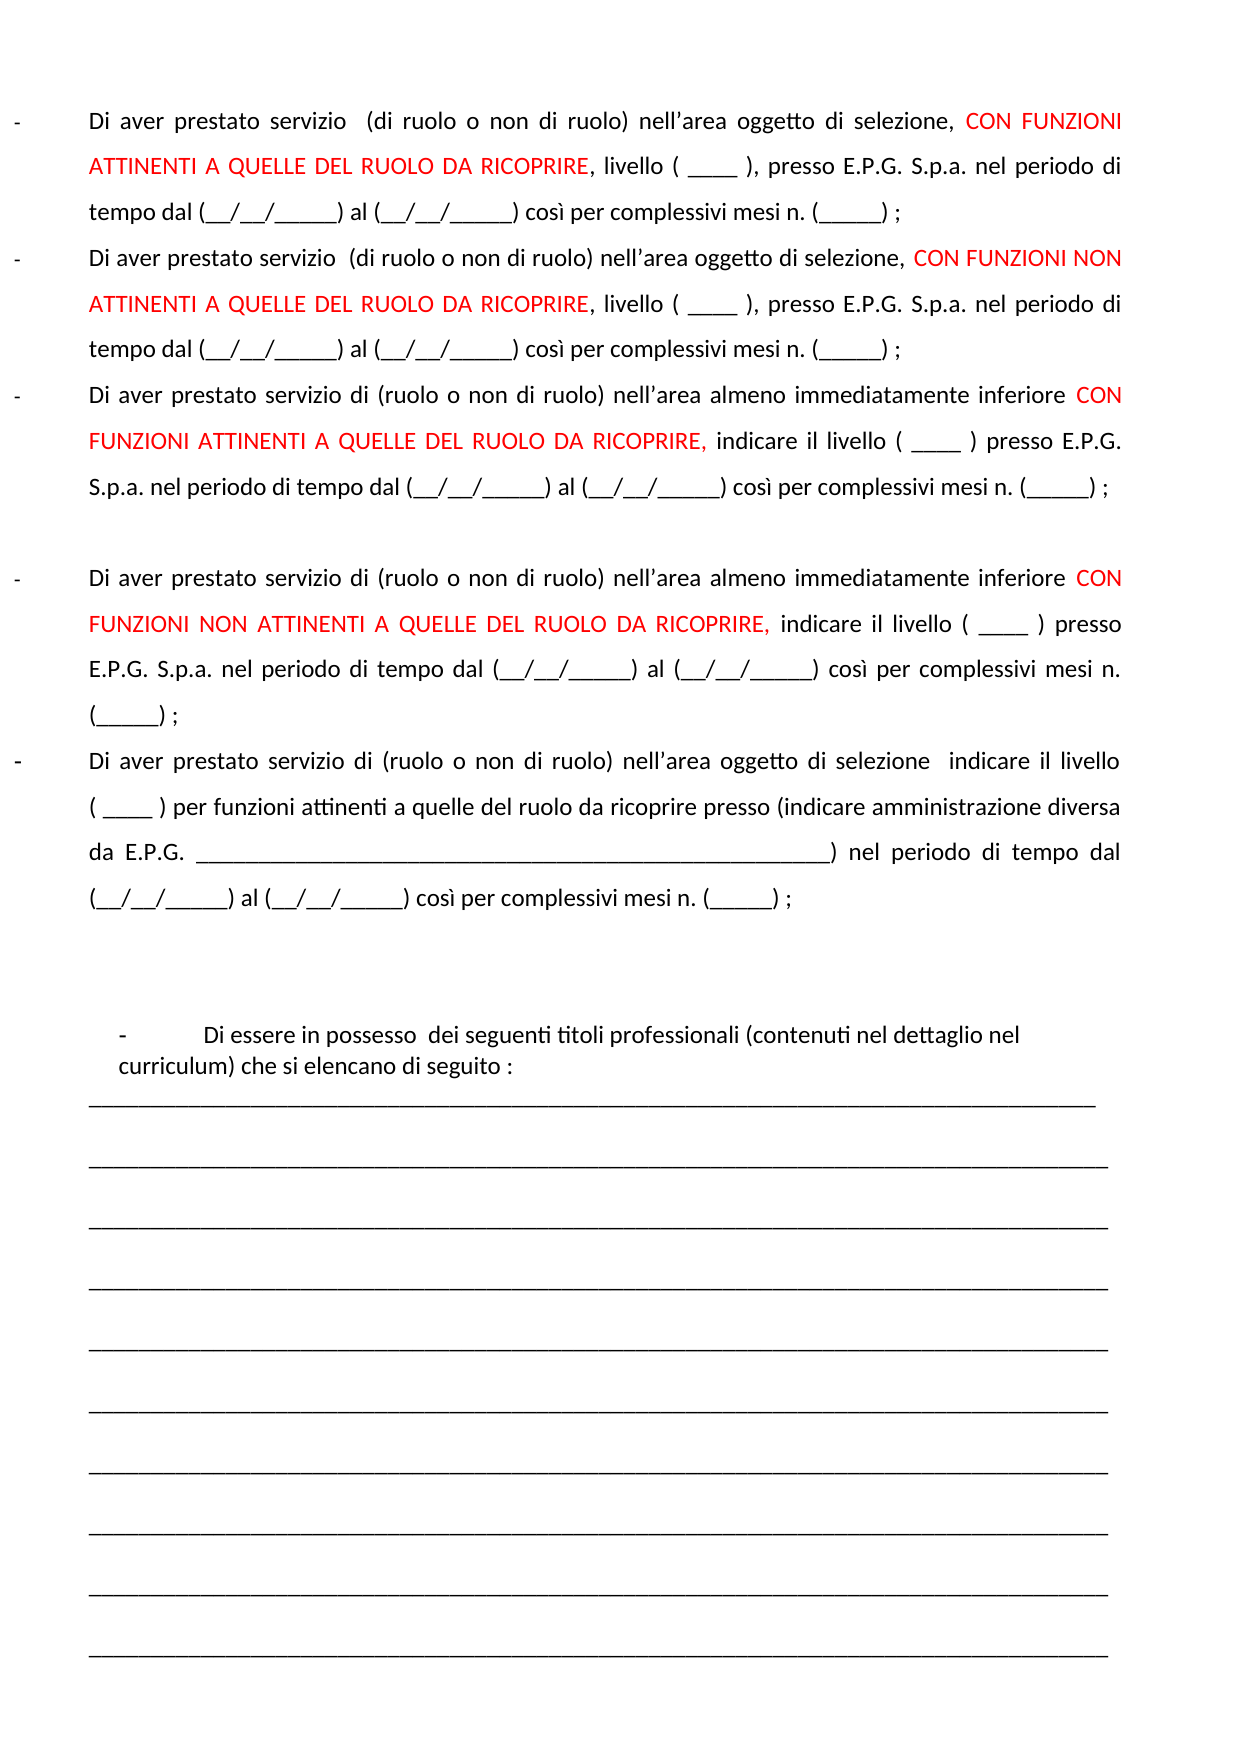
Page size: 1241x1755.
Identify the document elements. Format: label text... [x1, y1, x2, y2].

text __________________________________________________________________________________ [89, 1569, 1122, 1599]
list Di aver prestato servizio (di ruolo o non di ruolo) nell’area oggetto di selezione, CON FUNZIONI NON ATTINENTI A QUELLE DEL RUOLO DA RICOPRIRE, livello ( ____ ), presso E.P.G. S.p.a. nel periodo di tempo dal (__/__/_____) al (__/__/_____) così per complessivi mesi n. (_____) ; [14, 242, 1122, 364]
text _________________________________________________________________________________ [89, 1081, 1122, 1111]
list Di essere in possesso dei seguenti titoli professionali (contenuti nel dettaglio nel curriculum) che si elencano di seguito : [118, 1019, 1122, 1081]
list Di aver prestato servizio di (ruolo o non di ruolo) nell’area almeno immediatamente inferiore CON FUNZIONI NON ATTINENTI A QUELLE DEL RUOLO DA RICOPRIRE, indicare il livello ( ____ ) presso E.P.G. S.p.a. nel periodo di tempo dal (__/__/_____) al (__/__/_____) così per complessivi mesi n. (_____) ; [14, 562, 1122, 730]
text __________________________________________________________________________________ [89, 1447, 1122, 1477]
list Di aver prestato servizio (di ruolo o non di ruolo) nell’area oggetto di selezione, CON FUNZIONI ATTINENTI A QUELLE DEL RUOLO DA RICOPRIRE, livello ( ____ ), presso E.P.G. S.p.a. nel periodo di tempo dal (__/__/_____) al (__/__/_____) così per complessivi mesi n. (_____) ; [14, 105, 1122, 227]
text __________________________________________________________________________________ [89, 1203, 1122, 1233]
text __________________________________________________________________________________ [89, 1508, 1122, 1538]
text __________________________________________________________________________________ [89, 1630, 1122, 1660]
text __________________________________________________________________________________ [89, 1325, 1122, 1355]
list Di aver prestato servizio di (ruolo o non di ruolo) nell’area almeno immediatamente inferiore CON FUNZIONI ATTINENTI A QUELLE DEL RUOLO DA RICOPRIRE, indicare il livello ( ____ ) presso E.P.G. S.p.a. nel periodo di tempo dal (__/__/_____) al (__/__/_____) così per complessivi mesi n. (_____) ; [14, 379, 1122, 501]
text __________________________________________________________________________________ [89, 1386, 1122, 1416]
text __________________________________________________________________________________ [89, 1142, 1122, 1172]
list Di aver prestato servizio di (ruolo o non di ruolo) nell’area oggetto di selezione indicare il livello ( ____ ) per funzioni attinenti a quelle del ruolo da ricoprire presso (indicare amministrazione diversa da E.P.G. ___________________________________________________) nel periodo di tempo dal (__/__/_____) al (__/__/_____) così per complessivi mesi n. (_____) ; [14, 745, 1122, 913]
text __________________________________________________________________________________ [89, 1264, 1122, 1294]
